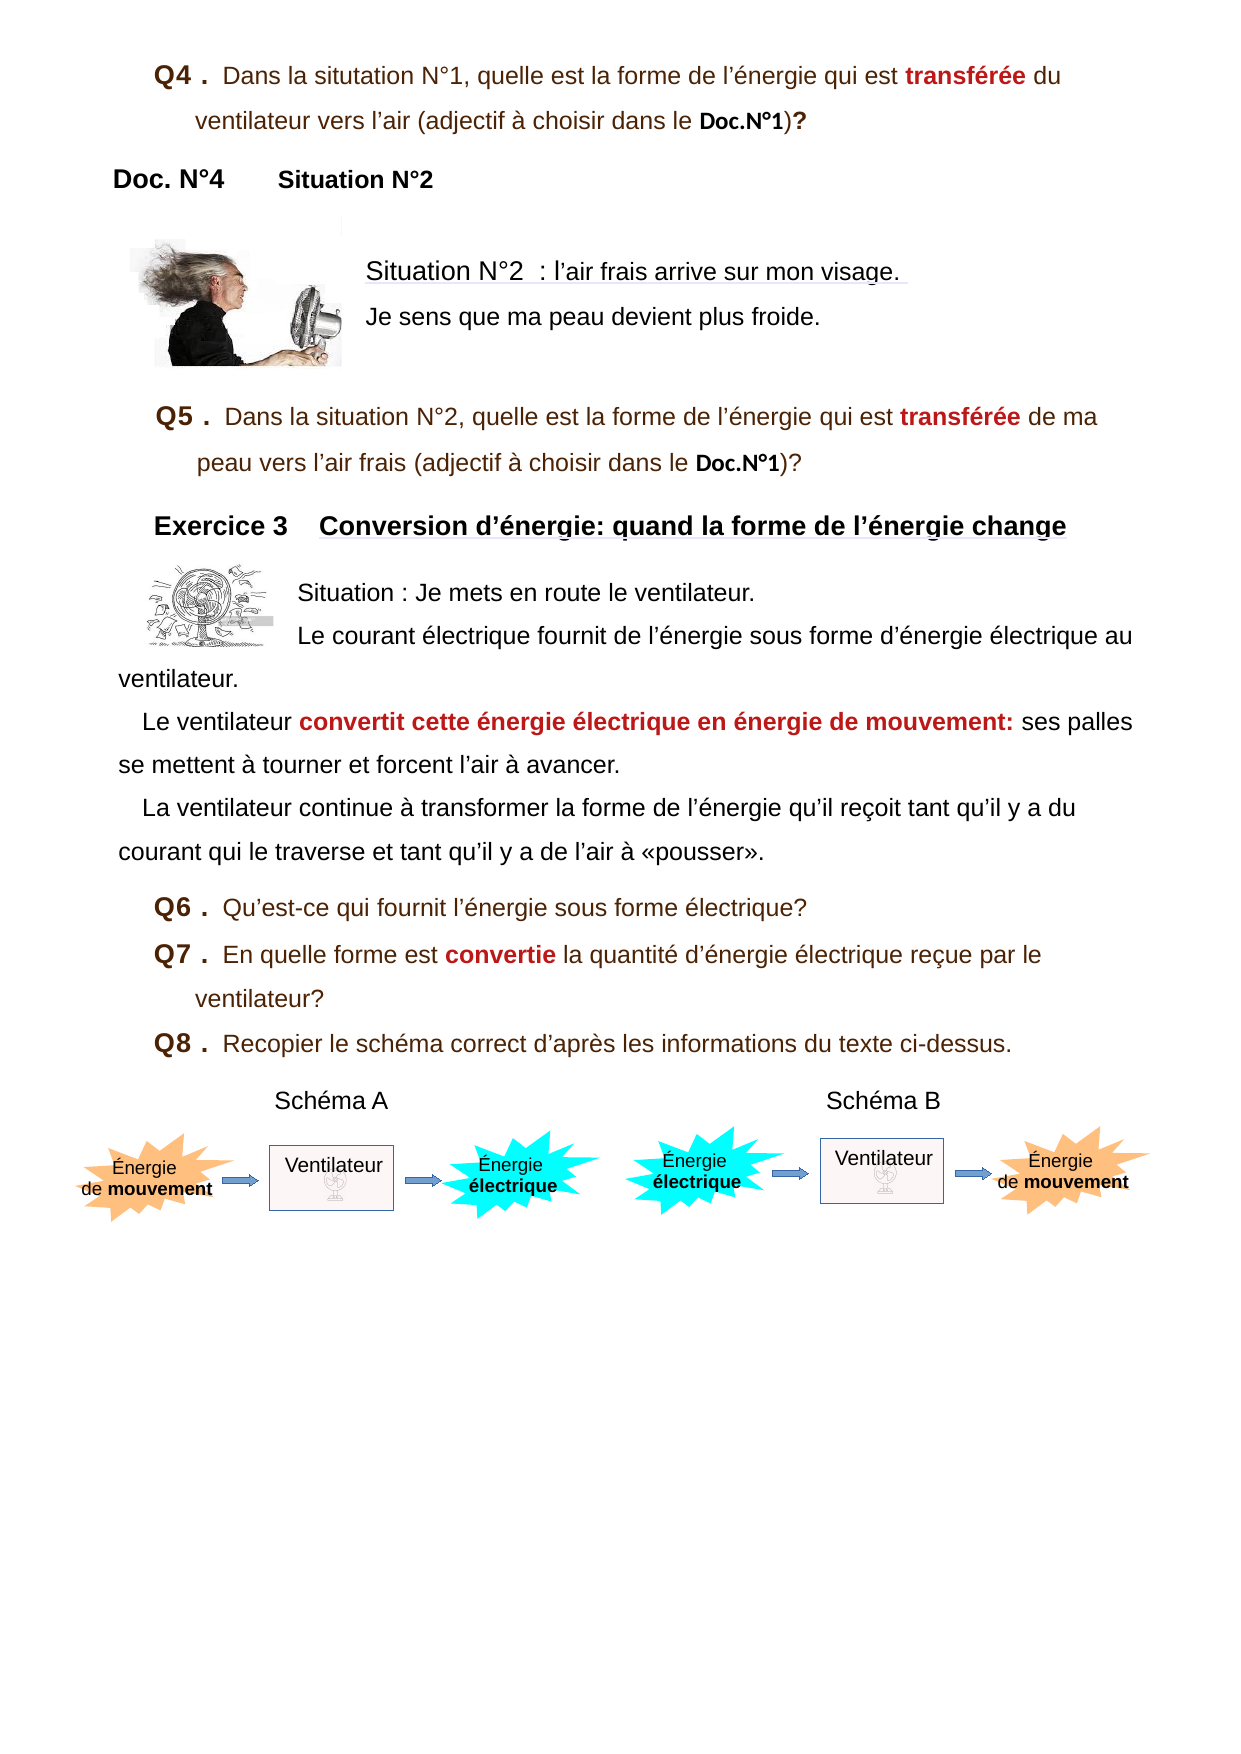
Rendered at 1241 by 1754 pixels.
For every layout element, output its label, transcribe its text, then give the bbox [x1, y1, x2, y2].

text Le ventilateur convertit cette énergie électrique en énergie de mouvement: ses palles se mettent à tourner et forcent l’air à avancer. [118, 707, 1139, 779]
list Dans la situation N°2, quelle est la forme de l’énergie qui est transférée de ma peau vers l’air frais (adjectif à choisir dans le Doc.N°1)? [155, 400, 1139, 477]
list Qu’est-ce qui fournit l’énergie sous forme électrique? [153, 891, 1139, 923]
table_header Schéma B [600, 1080, 1167, 1120]
list Dans la situtation N°1, quelle est la forme de l’énergie qui est transférée du ventilateur vers l’air (adjectif à choisir dans le Doc.N°1)? [153, 59, 1139, 136]
table_header Schéma A [63, 1080, 600, 1120]
table_cell [600, 1120, 1167, 1234]
text Je sens que ma peau devient plus froide. [342, 302, 1139, 331]
subtitle Situation N°2 [130, 163, 1139, 194]
text Situation : Je mets en route le ventilateur. [274, 578, 1139, 606]
picture [137, 557, 274, 647]
list Recopier le schéma correct d’après les informations du texte ci-dessus. [153, 1027, 1139, 1058]
picture [118, 217, 342, 370]
subtitle Conversion d’énergie: quand la forme de l’énergie change [154, 510, 1157, 541]
list En quelle forme est convertie la quantité d’énergie électrique reçue par le ventilateur? [153, 938, 1139, 1013]
text Situation N°2 : l’air frais arrive sur mon visage. [342, 255, 1139, 286]
text Le courant électrique fournit de l’énergie sous forme d’énergie électrique au ventilateur. [118, 621, 1139, 693]
table_cell [63, 1120, 600, 1234]
text La ventilateur continue à transformer la forme de l’énergie qu’il reçoit tant qu’il y a du courant qui le traverse et tant qu’il y a de l’air à «pousser». [118, 793, 1139, 865]
